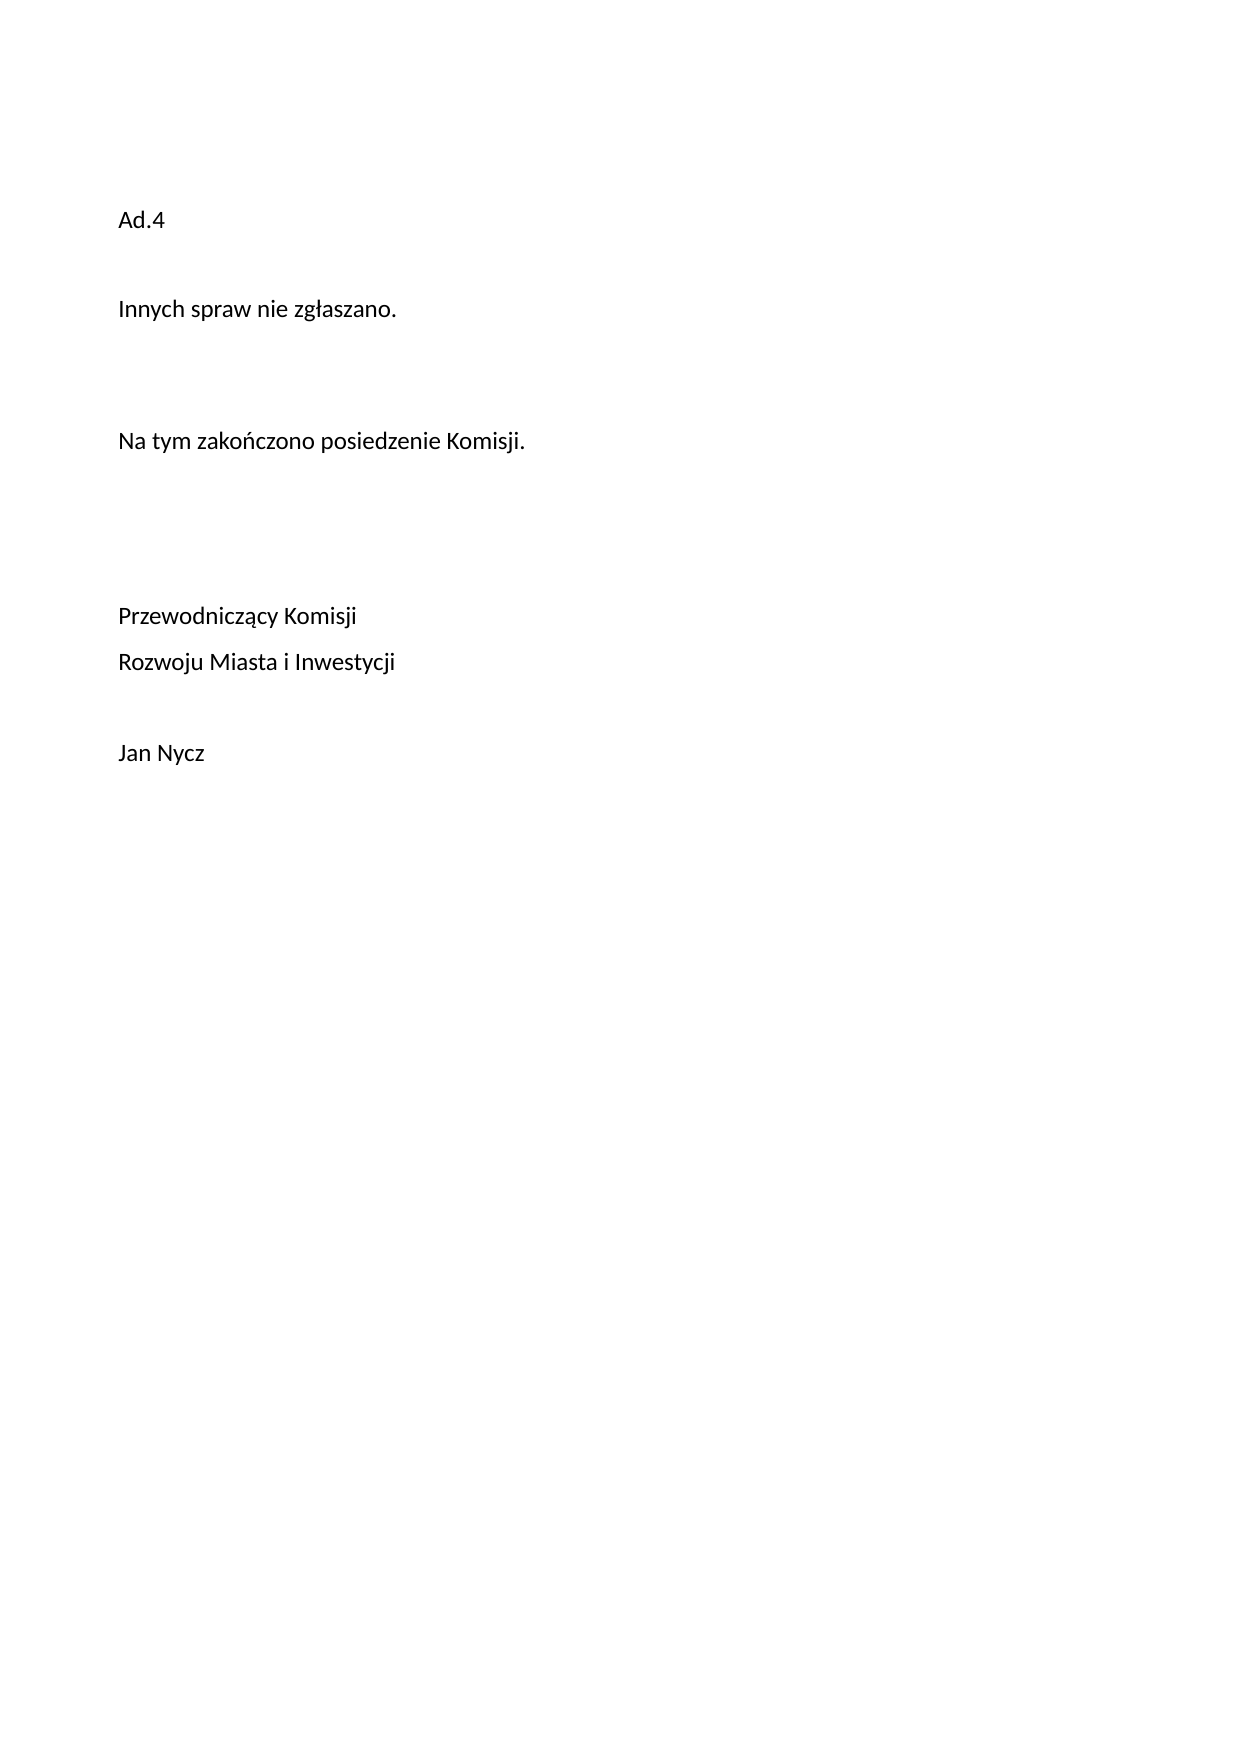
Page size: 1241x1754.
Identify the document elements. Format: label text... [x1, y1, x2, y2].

text Przewodniczący Komisji [118, 600, 1122, 631]
text Jan Nycz [118, 737, 1122, 768]
text Na tym zakończono posiedzenie Komisji. [118, 425, 1122, 456]
text Ad.4 [118, 204, 1122, 235]
text Rozwoju Miasta i Inwestycji [118, 646, 1122, 677]
text Innych spraw nie zgłaszano. [118, 293, 1122, 324]
